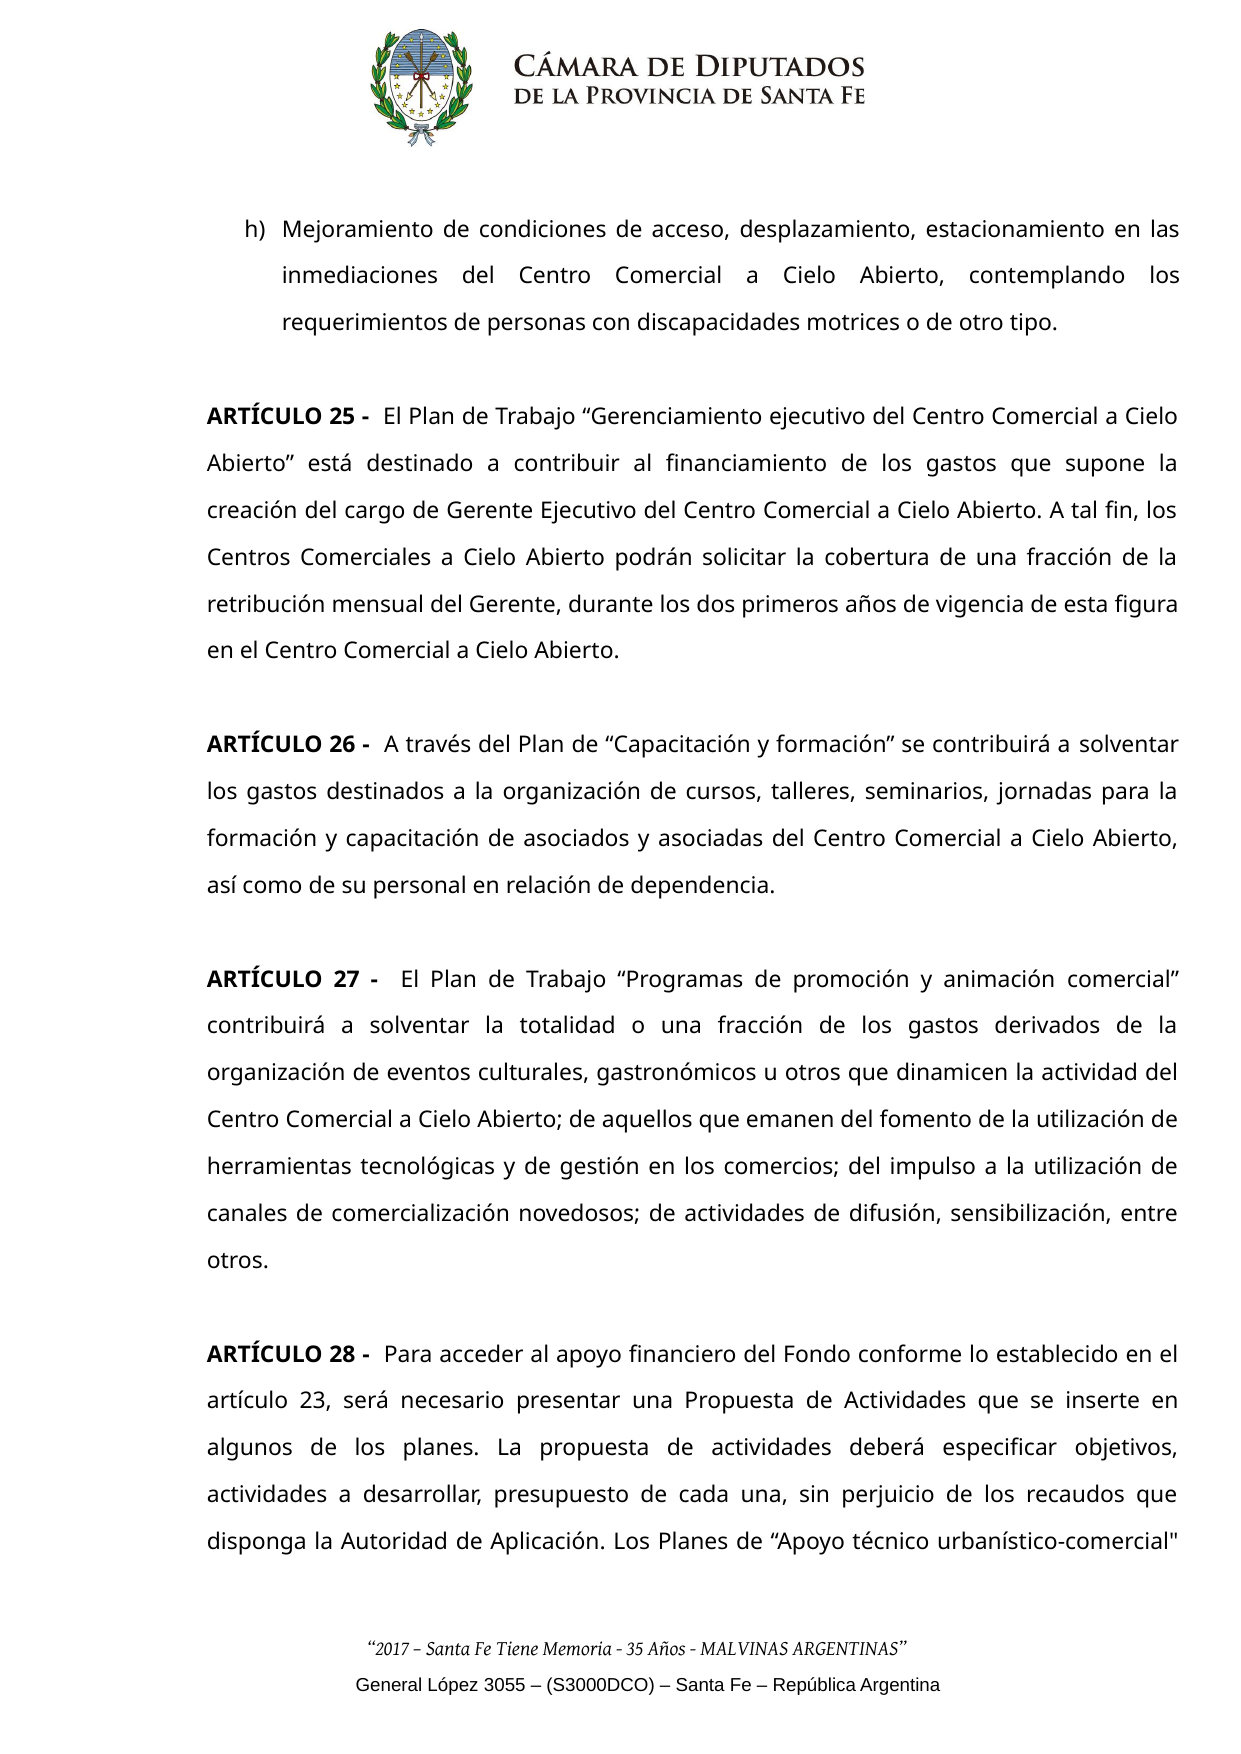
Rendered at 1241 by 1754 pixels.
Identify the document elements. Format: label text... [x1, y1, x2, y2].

text ARTÍCULO 28 - Para acceder al apoyo financiero del Fondo conforme lo establecido en el artículo 23, será necesario presentar una Propuesta de Actividades que se inserte en algunos de los planes. La propuesta de actividades deberá especificar objetivos, actividades a desarrollar, presupuesto de cada una, sin perjuicio de los recaudos que disponga la Autoridad de Aplicación. Los Planes de “Apoyo técnico urbanístico-comercial" [207, 1338, 1179, 1556]
text ARTÍCULO 27 - El Plan de Trabajo “Programas de promoción y animación comercial” contribuirá a solventar la totalidad o una fracción de los gastos derivados de la organización de eventos culturales, gastronómicos u otros que dinamicen la actividad del Centro Comercial a Cielo Abierto; de aquellos que emanen del fomento de la utilización de herramientas tecnológicas y de gestión en los comercios; del impulso a la utilización de canales de comercialización novedosos; de actividades de difusión, sensibilización, entre otros. [207, 963, 1179, 1275]
text ARTÍCULO 26 - A través del Plan de “Capacitación y formación” se contribuirá a solventar los gastos destinados a la organización de cursos, talleres, seminarios, jornadas para la formación y capacitación de asociados y asociadas del Centro Comercial a Cielo Abierto, así como de su personal en relación de dependencia. [207, 728, 1179, 900]
text ARTÍCULO 25 - El Plan de Trabajo “Gerenciamiento ejecutivo del Centro Comercial a Cielo Abierto” está destinado a contribuir al financiamiento de los gastos que supone la creación del cargo de Gerente Ejecutivo del Centro Comercial a Cielo Abierto. A tal fin, los Centros Comerciales a Cielo Abierto podrán solicitar la cobertura de una fracción de la retribución mensual del Gerente, durante los dos primeros años de vigencia de esta figura en el Centro Comercial a Cielo Abierto. [207, 400, 1179, 666]
list Mejoramiento de condiciones de acceso, desplazamiento, estacionamiento en las inmediaciones del Centro Comercial a Cielo Abierto, contemplando los requerimientos de personas con discapacidades motrices o de otro tipo. [244, 213, 1181, 338]
picture [370, 29, 865, 151]
